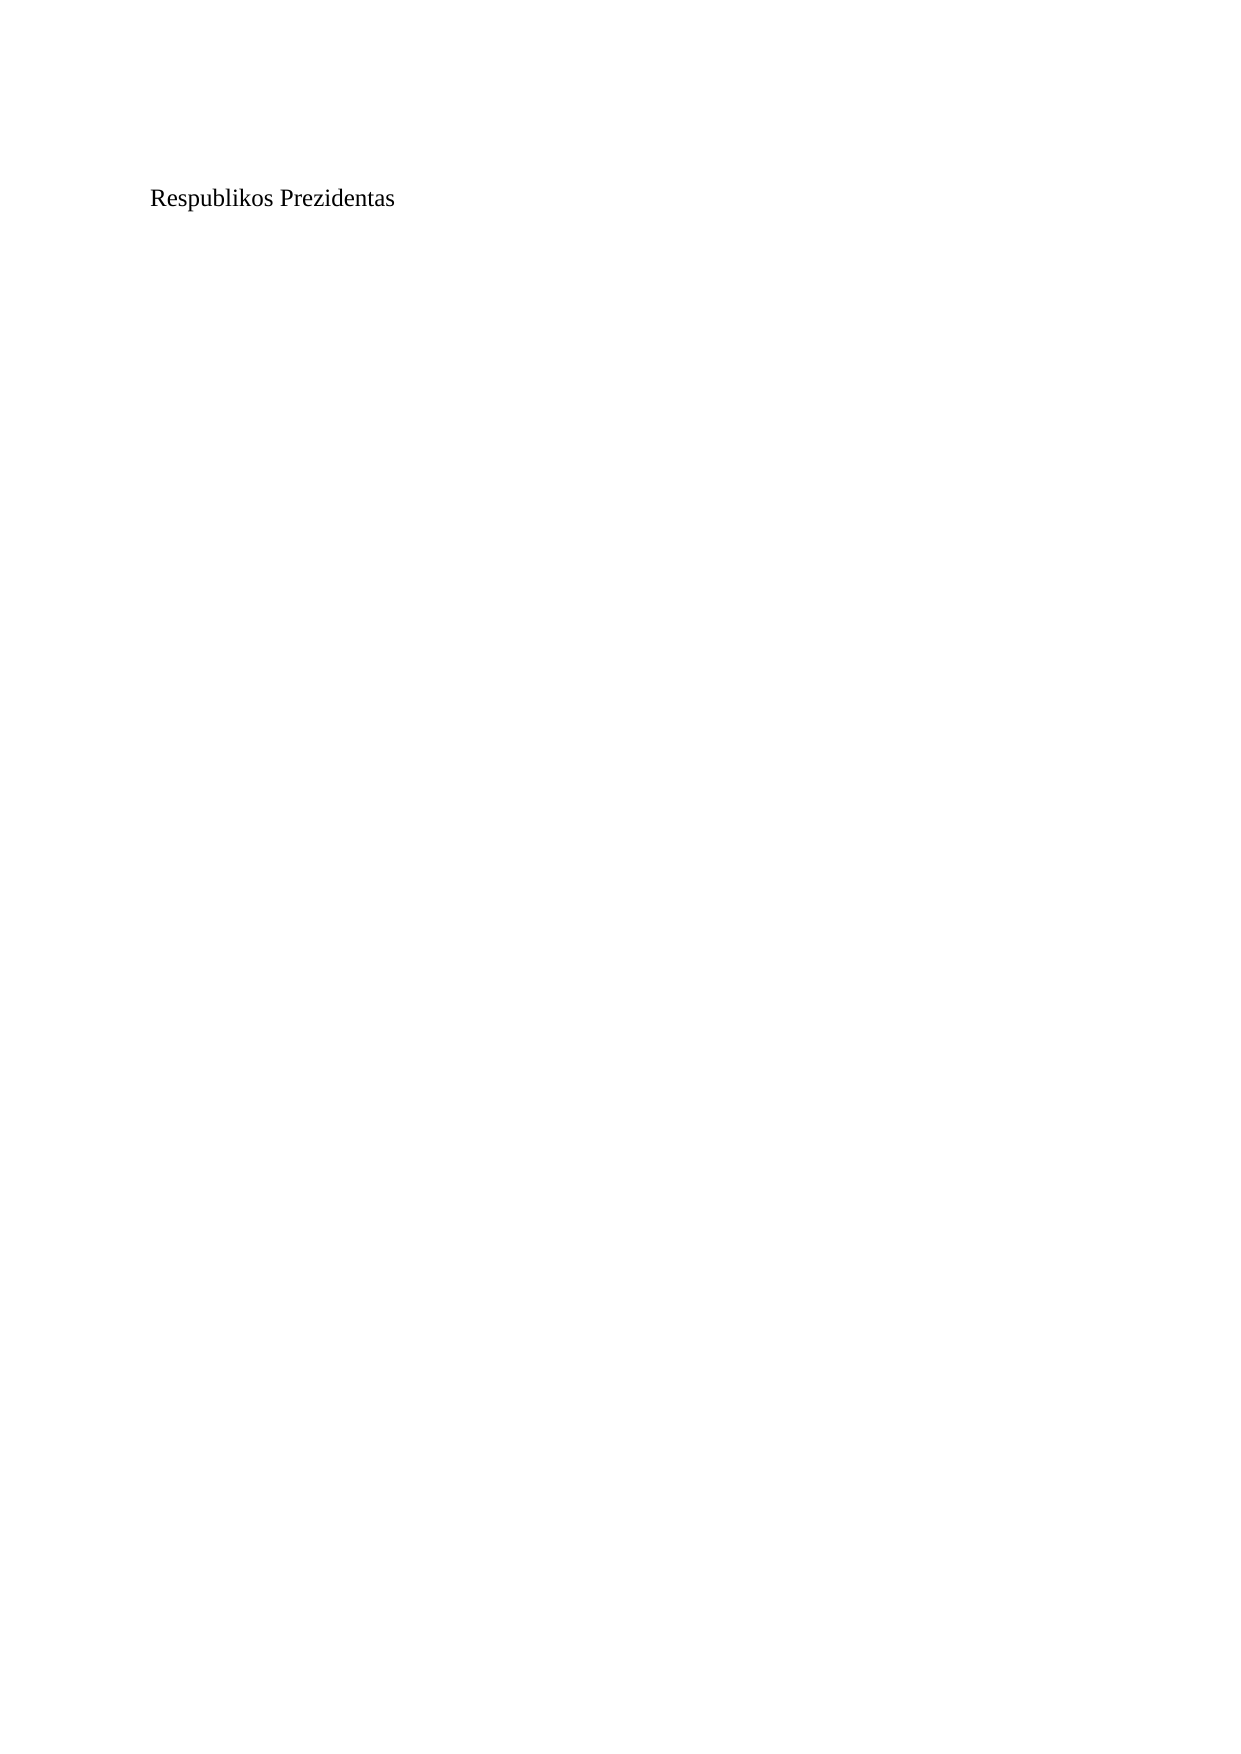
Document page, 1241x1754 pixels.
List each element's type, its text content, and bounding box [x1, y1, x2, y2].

text Respublikos Prezidentas [150, 183, 1091, 212]
